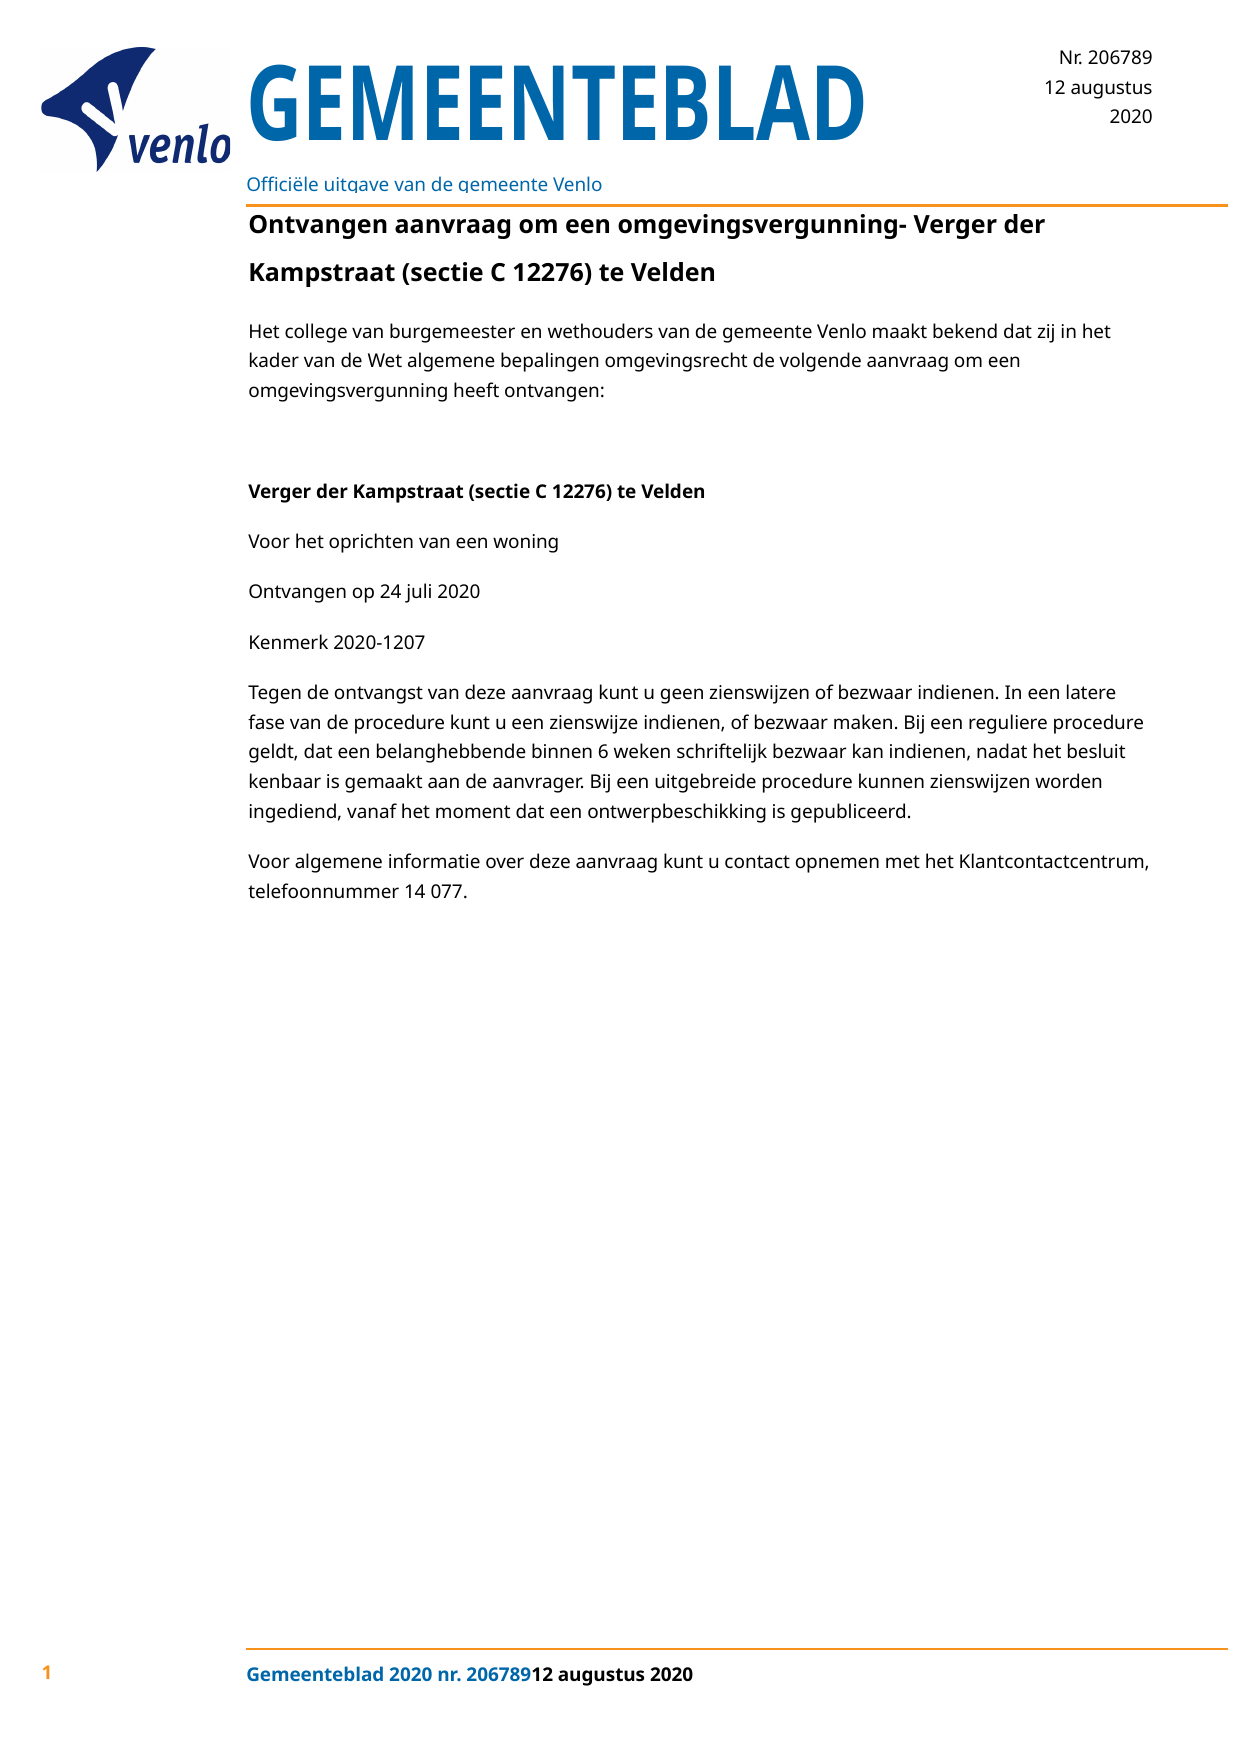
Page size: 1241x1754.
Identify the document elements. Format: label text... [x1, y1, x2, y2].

picture [41, 47, 231, 172]
text Kenmerk 2020-1207 [248, 629, 1152, 655]
text Voor het oprichten van een woning [248, 528, 1152, 554]
text Voor algemene informatie over deze aanvraag kunt u contact opnemen met het Klantcontactcentrum, telefoonnummer 14 077. [248, 848, 1152, 904]
text Verger der Kampstraat (sectie C 12276) te Velden [248, 478, 1152, 504]
text Ontvangen aanvraag om een omgevingsvergunning- Verger der Kampstraat (sectie C 12276) te Velden [248, 207, 1152, 288]
text Ontvangen op 24 juli 2020 [248, 579, 1152, 604]
text Tegen de ontvangst van deze aanvraag kunt u geen zienswijzen of bezwaar indienen. In een latere fase van de procedure kunt u een zienswijze indienen, of bezwaar maken. Bij een reguliere procedure geldt, dat een belanghebbende binnen 6 weken schriftelijk bezwaar kan indienen, nadat het besluit kenbaar is gemaakt aan de aanvrager. Bij een uitgebreide procedure kunnen zienswijzen worden ingediend, vanaf het moment dat een ontwerpbeschikking is gepubliceerd. [248, 679, 1152, 824]
text Het college van burgemeester en wethouders van de gemeente Venlo maakt bekend dat zij in het kader van de Wet algemene bepalingen omgevingsrecht de volgende aanvraag om een omgevingsvergunning heeft ontvangen: [248, 318, 1152, 403]
